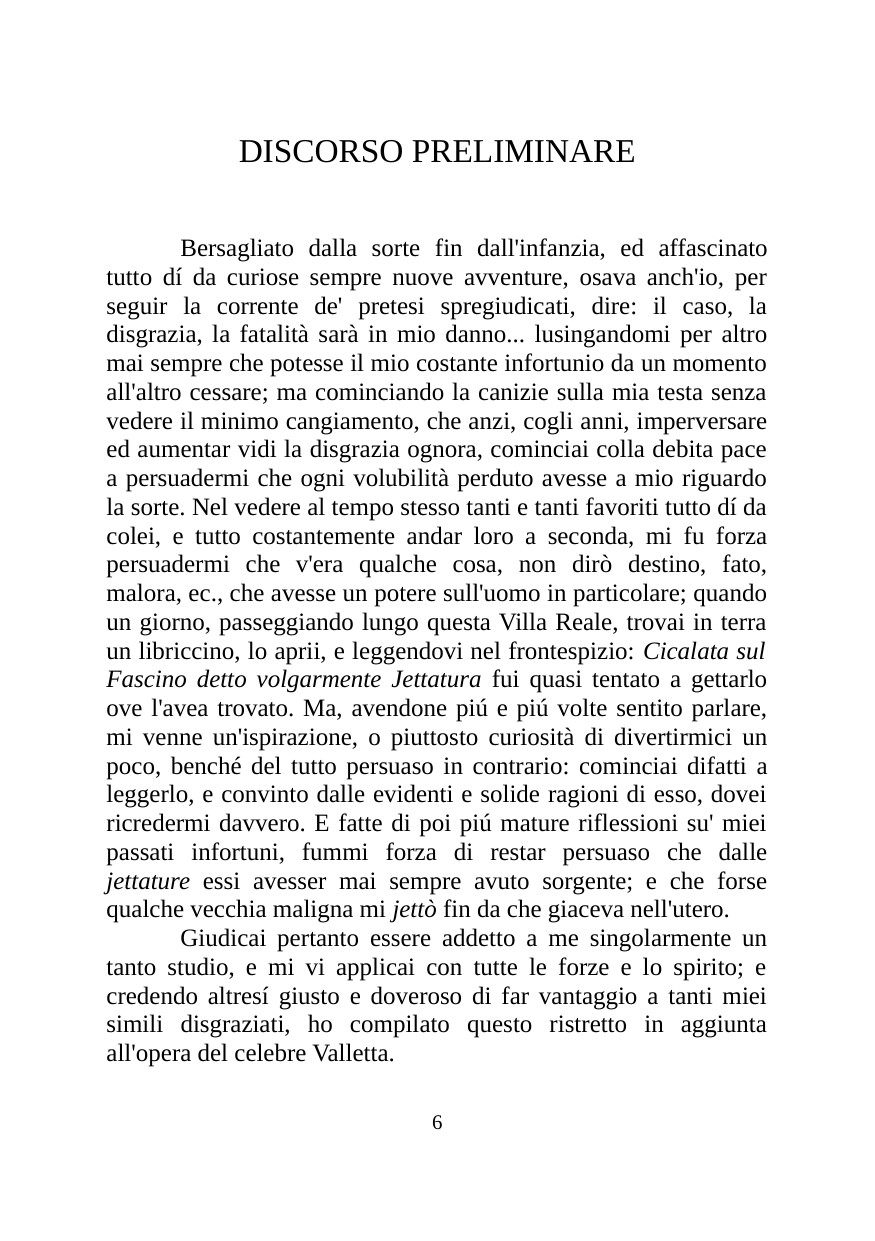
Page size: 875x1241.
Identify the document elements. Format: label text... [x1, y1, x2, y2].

text Giudicai pertanto essere addetto a me singolarmente un tanto studio, e mi vi applicai con tutte le forze e lo spirito; e credendo altresí giusto e doveroso di far vantaggio a tanti miei simili disgraziati, ho compilato questo ristretto in aggiunta all'opera del celebre Valletta. [106, 923, 768, 1067]
text Bersagliato dalla sorte fin dall'infanzia, ed affascinato tutto dí da curiose sempre nuove avventure, osava anch'io, per seguir la corrente de' pretesi spregiudicati, dire: il caso, la disgrazia, la fatalità sarà in mio danno... lusingandomi per altro mai sempre che potesse il mio costante infortunio da un momento all'altro cessare; ma cominciando la canizie sulla mia testa senza vedere il minimo cangiamento, che anzi, cogli anni, imperversare ed aumentar vidi la disgrazia ognora, cominciai colla debita pace a persuadermi che ogni volubilità perduto avesse a mio riguardo la sorte. Nel vedere al tempo stesso tanti e tanti favoriti tutto dí da colei, e tutto costantemente andar loro a seconda, mi fu forza persuadermi che v'era qualche cosa, non dirò destino, fato, malora, ec., che avesse un potere sull'uomo in particolare; quando un giorno, passeggiando lungo questa Villa Reale, trovai in terra un libriccino, lo aprii, e leggendovi nel frontespizio: Cicalata sul Fascino detto volgarmente Jettatura fui quasi tentato a gettarlo ove l'avea trovato. Ma, avendone piú e piú volte sentito parlare, mi venne un'ispirazione, o piuttosto curiosità di divertirmici un poco, benché del tutto persuaso in contrario: cominciai difatti a leggerlo, e convinto dalle evidenti e solide ragioni di esso, dovei ricredermi davvero. E fatte di poi piú mature riflessioni su' miei passati infortuni, fummi forza di restar persuaso che dalle jettature essi avesser mai sempre avuto sorgente; e che forse qualche vecchia maligna mi jettò fin da che giaceva nell'utero. [106, 233, 768, 923]
subtitle DISCORSO PRELIMINARE [106, 131, 768, 169]
